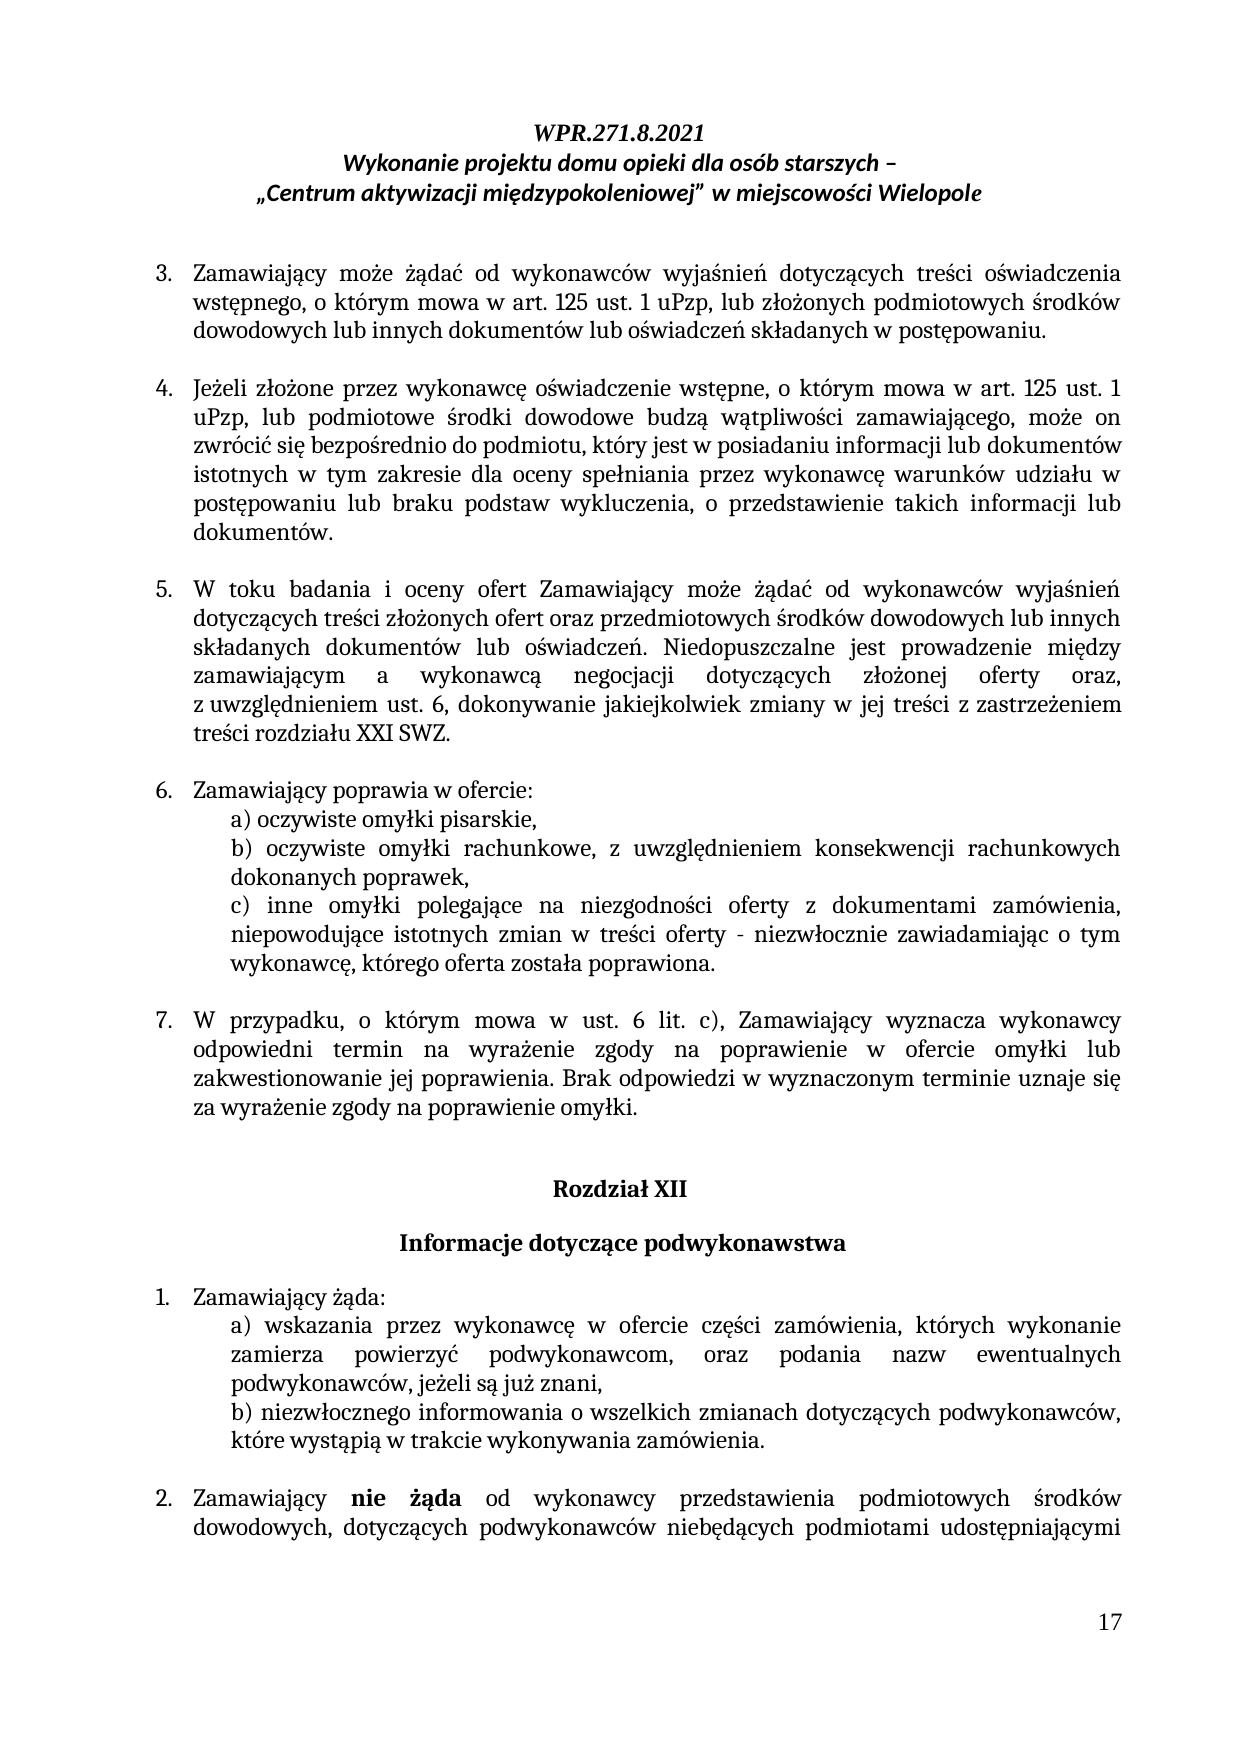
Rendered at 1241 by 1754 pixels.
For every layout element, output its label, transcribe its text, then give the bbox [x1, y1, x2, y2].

list b) niezwłocznego informowania o wszelkich zmianach dotyczących podwykonawców, które wystąpią w trakcie wykonywania zamówienia. [193, 1397, 1122, 1455]
list Zamawiający żąda: [156, 1282, 1122, 1311]
list W przypadku, o którym mowa w ust. 6 lit. c), Zamawiający wyznacza wykonawcy odpowiedni termin na wyrażenie zgody na poprawienie w ofercie omyłki lub zakwestionowanie jej poprawienia. Brak odpowiedzi w wyznaczonym terminie uznaje się za wyrażenie zgody na poprawienie omyłki. [156, 1006, 1122, 1121]
list b) oczywiste omyłki rachunkowe, z uwzględnieniem konsekwencji rachunkowych dokonanych poprawek, [193, 834, 1122, 891]
text Rozdział XII [118, 1175, 1122, 1204]
list c) inne omyłki polegające na niezgodności oferty z dokumentami zamówienia, niepowodujące istotnych zmian w treści oferty - niezwłocznie zawiadamiając o tym wykonawcę, którego oferta została poprawiona. [193, 891, 1122, 977]
list Zamawiający nie żąda od wykonawcy przedstawienia podmiotowych środków dowodowych, dotyczących podwykonawców niebędących podmiotami udostępniającymi [156, 1484, 1122, 1541]
list a) wskazania przez wykonawcę w ofercie części zamówienia, których wykonanie zamierza powierzyć podwykonawcom, oraz podania nazw ewentualnych podwykonawców, jeżeli są już znani, [193, 1311, 1122, 1397]
list a) oczywiste omyłki pisarskie, [193, 805, 1122, 834]
text Informacje dotyczące podwykonawstwa [118, 1229, 1122, 1257]
list Zamawiający może żądać od wykonawców wyjaśnień dotyczących treści oświadczenia wstępnego, o którym mowa w art. 125 ust. 1 uPzp, lub złożonych podmiotowych środków dowodowych lub innych dokumentów lub oświadczeń składanych w postępowaniu. [156, 259, 1122, 345]
list Zamawiający poprawia w ofercie: [156, 776, 1122, 805]
list W toku badania i oceny ofert Zamawiający może żądać od wykonawców wyjaśnień dotyczących treści złożonych ofert oraz przedmiotowych środków dowodowych lub innych składanych dokumentów lub oświadczeń. Niedopuszczalne jest prowadzenie między zamawiającym a wykonawcą negocjacji dotyczących złożonej oferty oraz, z uwzględnieniem ust. 6, dokonywanie jakiejkolwiek zmiany w jej treści z zastrzeżeniem treści rozdziału XXI SWZ. [156, 575, 1122, 747]
list Jeżeli złożone przez wykonawcę oświadczenie wstępne, o którym mowa w art. 125 ust. 1 uPzp, lub podmiotowe środki dowodowe budzą wątpliwości zamawiającego, może on zwrócić się bezpośrednio do podmiotu, który jest w posiadaniu informacji lub dokumentów istotnych w tym zakresie dla oceny spełniania przez wykonawcę warunków udziału w postępowaniu lub braku podstaw wykluczenia, o przedstawienie takich informacji lub dokumentów. [156, 374, 1122, 546]
